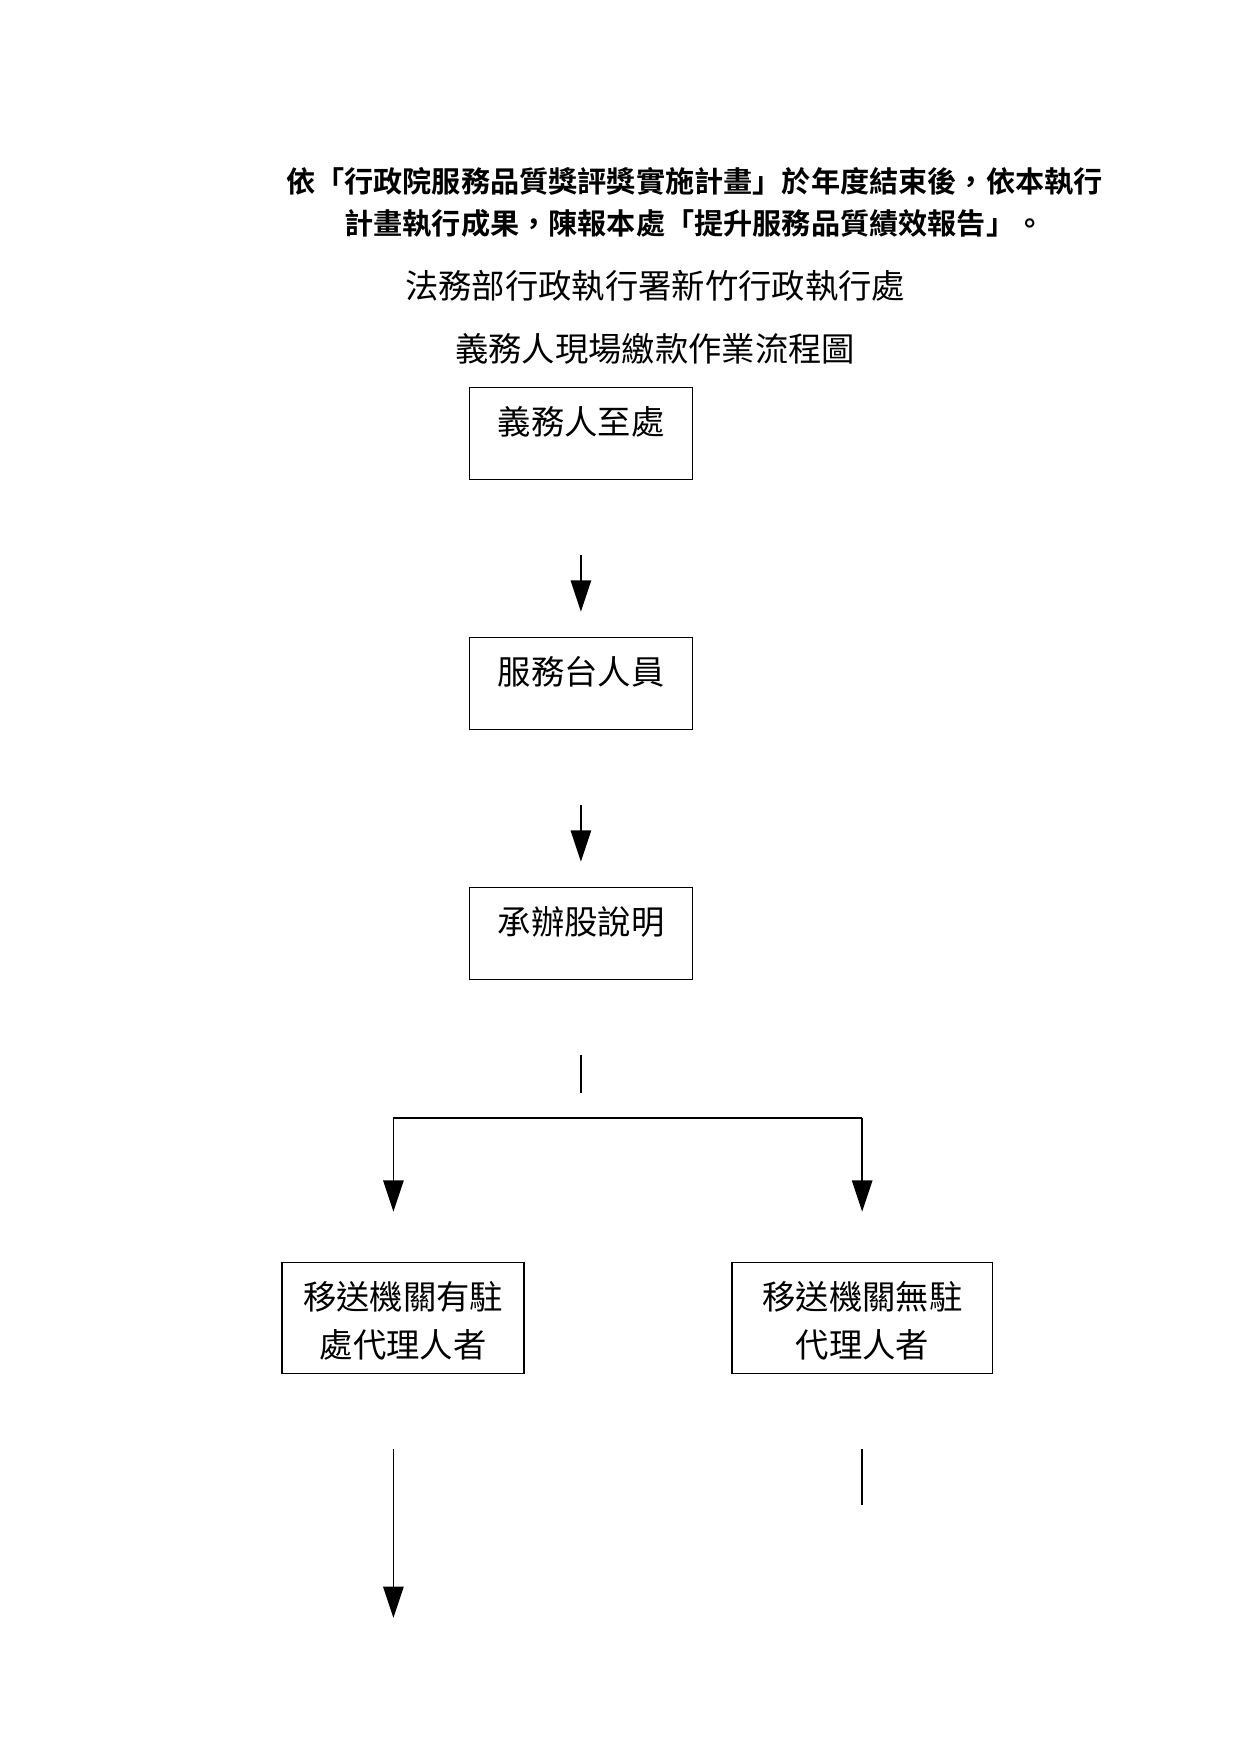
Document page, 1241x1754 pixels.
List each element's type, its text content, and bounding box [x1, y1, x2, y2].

text 移送機關無駐代理人者 [747, 1271, 977, 1365]
text 服務台人員 [485, 646, 677, 694]
text 依「行政院服務品質獎評獎實施計畫」於年度結束後，依本執行計畫執行成果，陳報本處「提升服務品質績效報告」。 [286, 158, 1122, 243]
text 承辦股說明 [485, 896, 677, 944]
text 義務人現場繳款作業流程圖 [187, 305, 1122, 368]
text 移送機關有駐處代理人者 [297, 1271, 508, 1365]
text 義務人至處 [485, 396, 677, 444]
text 法務部行政執行署新竹行政執行處 [187, 243, 1122, 305]
